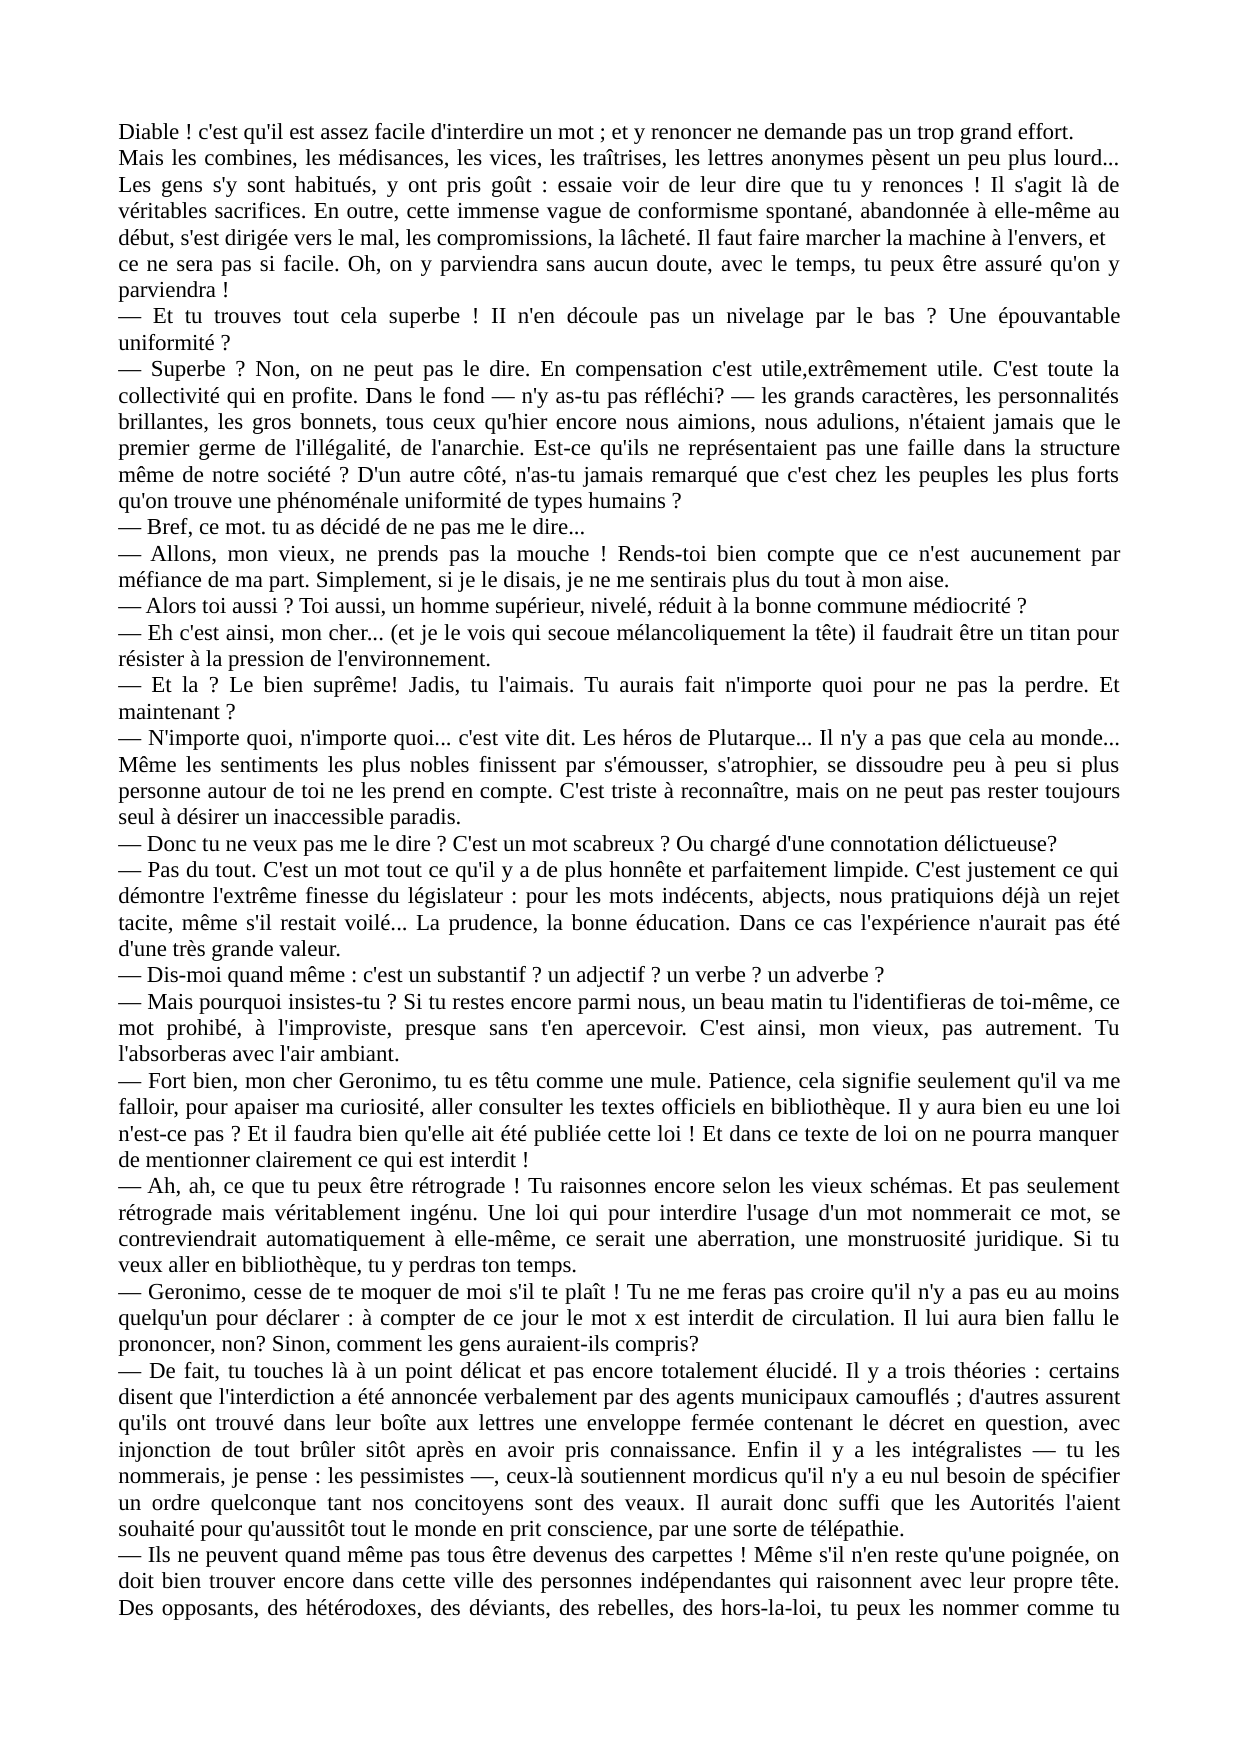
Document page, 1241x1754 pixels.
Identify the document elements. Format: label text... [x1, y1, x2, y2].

text Mais les combines, les médisances, les vices, les traîtrises, les lettres anonymes pèsent un peu plus lourd... Les gens s'y sont habitués, y ont pris goût : essaie voir de leur dire que tu y renonces ! Il s'agit là de véritables sacrifices. En outre, cette immense vague de conformisme spontané, abandonnée à elle-même au début, s'est dirigée vers le mal, les compromissions, la lâcheté. Il faut faire marcher la machine à l'envers, et [118, 144, 1122, 250]
text — Superbe ? Non, on ne peut pas le dire. En compensation c'est utile,extrêmement utile. C'est toute la collectivité qui en profite. Dans le fond — n'y as-tu pas réfléchi? — les grands caractères, les personnalités brillantes, les gros bonnets, tous ceux qu'hier encore nous aimions, nous adulions, n'étaient jamais que le premier germe de l'illégalité, de l'anarchie. Est-ce qu'ils ne représentaient pas une faille dans la structure même de notre société ? D'un autre côté, n'as-tu jamais remarqué que c'est chez les peuples les plus forts qu'on trouve une phénoménale uniformité de types humains ? [118, 355, 1122, 513]
text — Et tu trouves tout cela superbe ! II n'en découle pas un nivelage par le bas ? Une épouvantable uniformité ? [118, 303, 1122, 355]
text — Fort bien, mon cher Geronimo, tu es têtu comme une mule. Patience, cela signifie seulement qu'il va me falloir, pour apaiser ma curiosité, aller consulter les textes officiels en bibliothèque. Il y aura bien eu une loi n'est-ce pas ? Et il faudra bien qu'elle ait été publiée cette loi ! Et dans ce texte de loi on ne pourra manquer de mentionner clairement ce qui est interdit ! [118, 1067, 1122, 1172]
text — Eh c'est ainsi, mon cher... (et je le vois qui secoue mélancoliquement la tête) il faudrait être un titan pour résister à la pression de l'environnement. [118, 619, 1122, 672]
text — Ah, ah, ce que tu peux être rétrograde ! Tu raisonnes encore selon les vieux schémas. Et pas seulement rétrograde mais véritablement ingénu. Une loi qui pour interdire l'usage d'un mot nommerait ce mot, se contreviendrait automatiquement à elle-même, ce serait une aberration, une monstruosité juridique. Si tu veux aller en bibliothèque, tu y perdras ton temps. [118, 1172, 1122, 1278]
text — Et la ? Le bien suprême! Jadis, tu l'aimais. Tu aurais fait n'importe quoi pour ne pas la perdre. Et maintenant ? [118, 672, 1122, 724]
text — Alors toi aussi ? Toi aussi, un homme supérieur, nivelé, réduit à la bonne commune médiocrité ? [118, 592, 1122, 619]
text ce ne sera pas si facile. Oh, on y parviendra sans aucun doute, avec le temps, tu peux être assuré qu'on y parviendra ! [118, 250, 1122, 303]
text — Ils ne peuvent quand même pas tous être devenus des carpettes ! Même s'il n'en reste qu'une poignée, on doit bien trouver encore dans cette ville des personnes indépendantes qui raisonnent avec leur propre tête. Des opposants, des hétérodoxes, des déviants, des rebelles, des hors-la-loi, tu peux les nommer comme tu [118, 1541, 1122, 1620]
text — N'importe quoi, n'importe quoi... c'est vite dit. Les héros de Plutarque... Il n'y a pas que cela au monde... Même les sentiments les plus nobles finissent par s'émousser, s'atrophier, se dissoudre peu à peu si plus personne autour de toi ne les prend en compte. C'est triste à reconnaître, mais on ne peut pas rester toujours seul à désirer un inaccessible paradis. [118, 724, 1122, 830]
text — De fait, tu touches là à un point délicat et pas encore totalement élucidé. Il y a trois théories : certains disent que l'interdiction a été annoncée verbalement par des agents municipaux camouflés ; d'autres assurent qu'ils ont trouvé dans leur boîte aux lettres une enveloppe fermée contenant le décret en question, avec injonction de tout brûler sitôt après en avoir pris connaissance. Enfin il y a les intégralistes — tu les nommerais, je pense : les pessimistes —, ceux-là soutiennent mordicus qu'il n'y a eu nul besoin de spécifier un ordre quelconque tant nos concitoyens sont des veaux. Il aurait donc suffi que les Autorités l'aient souhaité pour qu'aussitôt tout le monde en prit conscience, par une sorte de télépathie. [118, 1357, 1122, 1541]
text — Geronimo, cesse de te moquer de moi s'il te plaît ! Tu ne me feras pas croire qu'il n'y a pas eu au moins quelqu'un pour déclarer : à compter de ce jour le mot x est interdit de circulation. Il lui aura bien fallu le prononcer, non? Sinon, comment les gens auraient-ils compris? [118, 1278, 1122, 1357]
text — Dis-moi quand même : c'est un substantif ? un adjectif ? un verbe ? un adverbe ? [118, 961, 1122, 988]
text — Pas du tout. C'est un mot tout ce qu'il y a de plus honnête et parfaitement limpide. C'est justement ce qui démontre l'extrême finesse du législateur : pour les mots indécents, abjects, nous pratiquions déjà un rejet tacite, même s'il restait voilé... La prudence, la bonne éducation. Dans ce cas l'expérience n'aurait pas été d'une très grande valeur. [118, 856, 1122, 961]
text — Donc tu ne veux pas me le dire ? C'est un mot scabreux ? Ou chargé d'une connotation délictueuse? [118, 830, 1122, 856]
text — Allons, mon vieux, ne prends pas la mouche ! Rends-toi bien compte que ce n'est aucunement par méfiance de ma part. Simplement, si je le disais, je ne me sentirais plus du tout à mon aise. [118, 540, 1122, 592]
text — Bref, ce mot. tu as décidé de ne pas me le dire... [118, 513, 1122, 540]
text Diable ! c'est qu'il est assez facile d'interdire un mot ; et y renoncer ne demande pas un trop grand effort. [118, 118, 1122, 144]
text — Mais pourquoi insistes-tu ? Si tu restes encore parmi nous, un beau matin tu l'identifieras de toi-même, ce mot prohibé, à l'improviste, presque sans t'en apercevoir. C'est ainsi, mon vieux, pas autrement. Tu l'absorberas avec l'air ambiant. [118, 988, 1122, 1067]
